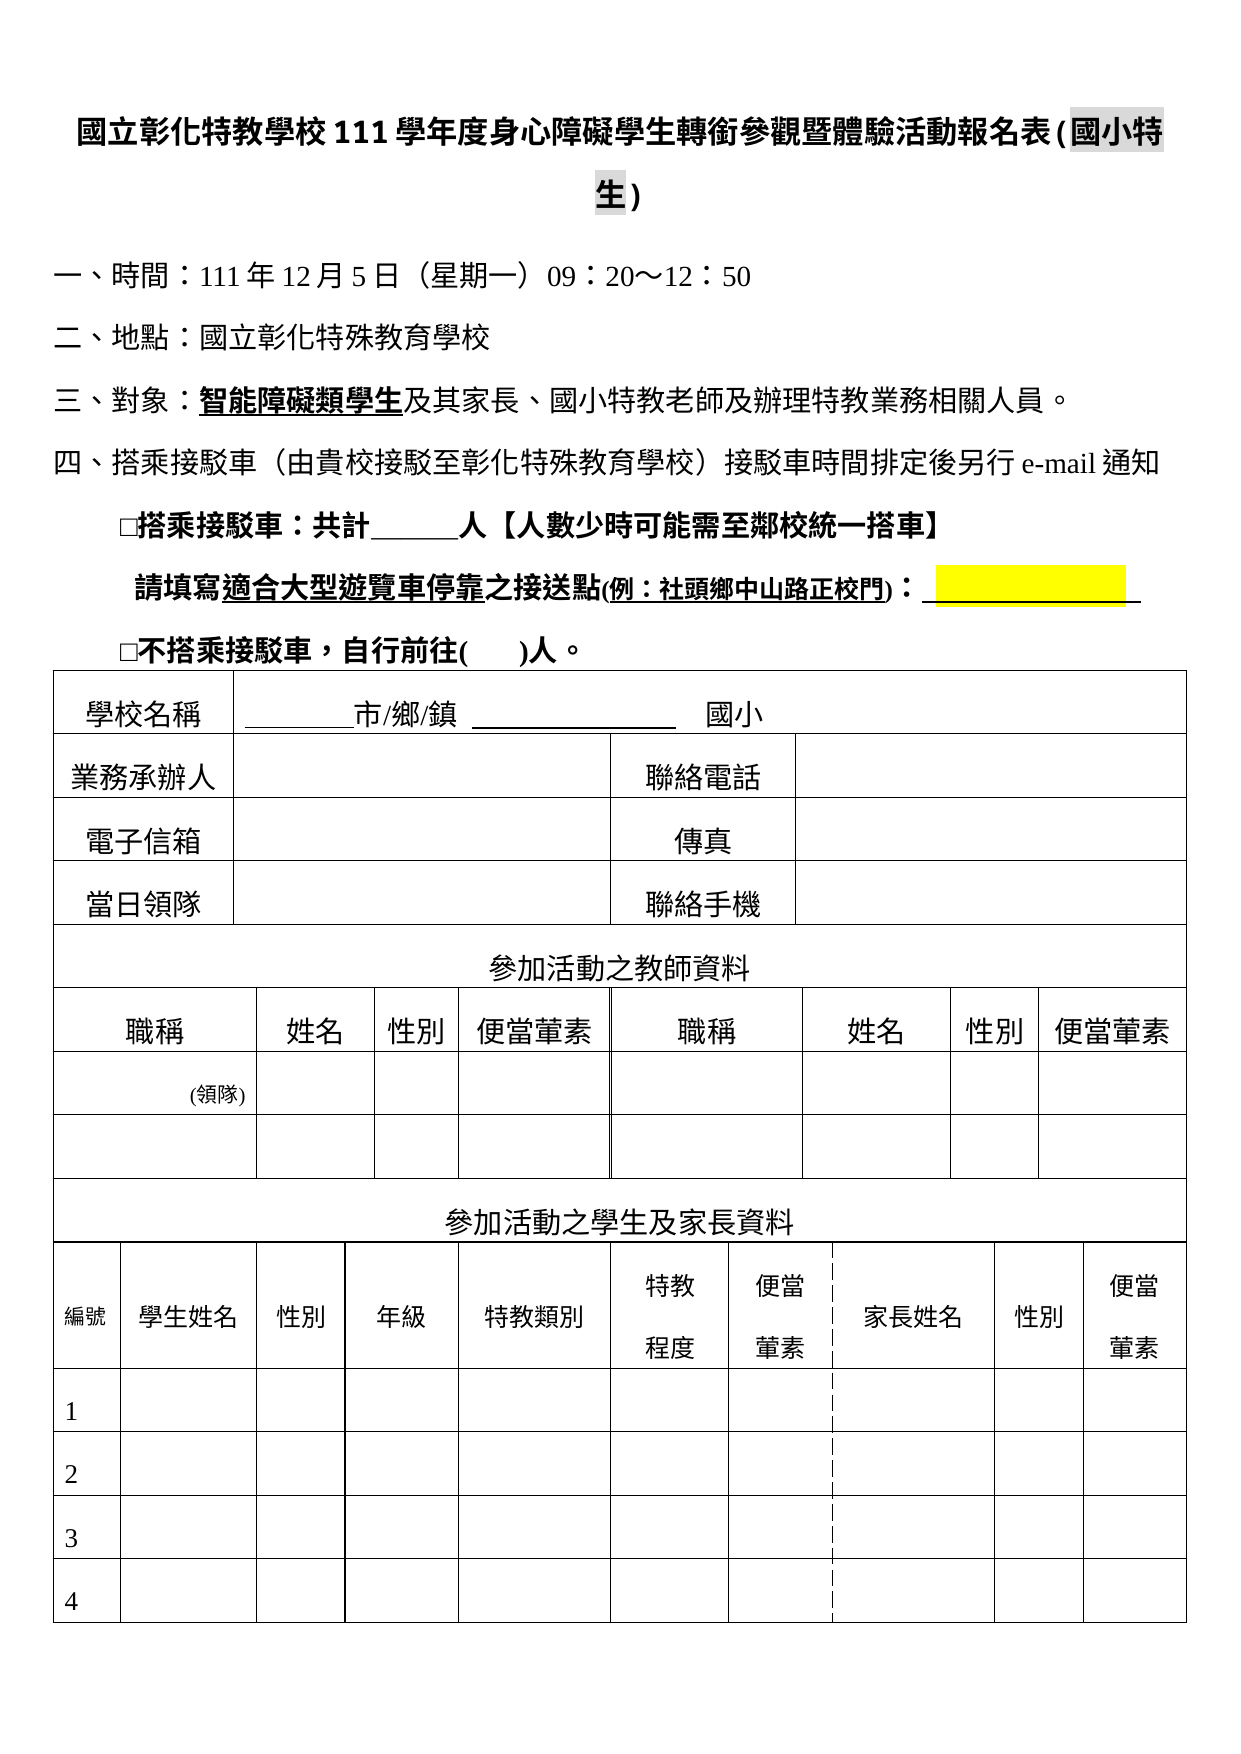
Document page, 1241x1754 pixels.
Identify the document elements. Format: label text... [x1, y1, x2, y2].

table_cell [729, 1496, 832, 1558]
table_cell 姓名 [257, 988, 374, 1051]
table_cell 職稱 [612, 988, 802, 1051]
table_cell 業務承辦人 [54, 734, 233, 797]
table_cell [54, 1432, 120, 1494]
table_cell 年級 [346, 1243, 458, 1367]
table_cell 便當葷素 [1039, 988, 1186, 1051]
table_cell [257, 1115, 374, 1178]
table_cell 便當葷素 [459, 988, 609, 1051]
table_cell 當日領隊 [54, 861, 233, 924]
table_cell [995, 1369, 1083, 1431]
table_cell [459, 1369, 610, 1431]
table_cell 職稱 [54, 988, 256, 1051]
table_cell 編號 [54, 1243, 120, 1367]
table_cell [995, 1432, 1083, 1494]
table_cell [257, 1369, 344, 1431]
table_cell [459, 1496, 610, 1558]
table_cell 傳真 [611, 798, 795, 860]
table_cell 性別 [257, 1243, 344, 1367]
table_cell 特教類別 [459, 1243, 610, 1367]
table_cell [832, 1559, 994, 1622]
text 三、對象：智能障礙類學生及其家長、國小特教老師及辦理特教業務相關人員。 [53, 357, 1187, 419]
table_cell [375, 1052, 458, 1114]
table_header 學校名稱 [54, 671, 233, 733]
table_cell 便當 葷素 [729, 1243, 832, 1367]
table_cell [611, 1559, 728, 1622]
table_cell 特教 程度 [611, 1243, 728, 1367]
table_cell [257, 1496, 344, 1558]
table_cell [346, 1432, 458, 1494]
table_cell [1084, 1369, 1186, 1431]
table_cell [832, 1369, 994, 1431]
table_cell [121, 1559, 256, 1622]
table_cell [234, 861, 610, 924]
table_cell 參加活動之學生及家長資料 [54, 1179, 1186, 1241]
table_cell [459, 1052, 609, 1114]
table_cell 聯絡電話 [611, 734, 795, 797]
table_cell [611, 1369, 728, 1431]
table_cell 性別 [995, 1243, 1083, 1367]
table_cell [346, 1559, 458, 1622]
table_cell [612, 1115, 802, 1178]
text □不搭乘接駁車，自行前往( )人。 [53, 607, 1187, 669]
table_cell [346, 1369, 458, 1431]
table_cell [612, 1052, 802, 1114]
table_cell [1084, 1432, 1186, 1494]
table_cell 電子信箱 [54, 798, 233, 860]
table_cell [796, 798, 1186, 860]
table_cell [121, 1432, 256, 1494]
table_cell [54, 1496, 120, 1558]
table_cell 性別 [951, 988, 1038, 1051]
table_cell 家長姓名 [832, 1243, 994, 1367]
table_cell 學生姓名 [121, 1243, 256, 1367]
table_cell [257, 1559, 344, 1622]
table_cell [1039, 1052, 1186, 1114]
table_cell [346, 1496, 458, 1558]
table_cell [54, 1115, 256, 1178]
table_cell [257, 1052, 374, 1114]
table_cell [459, 1432, 610, 1494]
table_cell [1084, 1559, 1186, 1622]
table_cell [611, 1496, 728, 1558]
table_cell 性別 [375, 988, 458, 1051]
table_header 市/鄉/鎮 國小 [234, 671, 1186, 733]
table_cell (領隊) [54, 1052, 256, 1114]
text 國立彰化特教學校111學年度身心障礙學生轉銜參觀暨體驗活動報名表(國小特生) [53, 88, 1187, 213]
table_cell [796, 734, 1186, 797]
table_cell [832, 1496, 994, 1558]
table_cell [121, 1369, 256, 1431]
table_cell 參加活動之教師資料 [54, 925, 1186, 987]
table_cell [729, 1369, 832, 1431]
table_cell [803, 1115, 950, 1178]
table_cell [121, 1496, 256, 1558]
table_cell [729, 1432, 832, 1494]
table_cell [796, 861, 1186, 924]
table_cell [234, 798, 610, 860]
table_cell [1039, 1115, 1186, 1178]
table_cell [995, 1559, 1083, 1622]
table_cell [803, 1052, 950, 1114]
text 一、時間：111年12月5日（星期一）09：20～12：50 [53, 232, 1187, 294]
table_cell [951, 1052, 1038, 1114]
text 四、搭乘接駁車（由貴校接駁至彰化特殊教育學校）接駁車時間排定後另行e-mail通知 [53, 419, 1187, 482]
table_cell [1084, 1496, 1186, 1558]
table_cell [54, 1559, 120, 1622]
table_cell [611, 1432, 728, 1494]
table_cell [459, 1115, 609, 1178]
table_cell [951, 1115, 1038, 1178]
table_cell [729, 1559, 832, 1622]
table_cell 便當 葷素 [1084, 1243, 1186, 1367]
text 請填寫適合大型遊覽車停靠之接送點(例：社頭鄉中山路正校門)： [53, 544, 1187, 607]
table_cell [54, 1369, 120, 1431]
text □搭乘接駁車：共計＿＿＿人【人數少時可能需至鄰校統一搭車】 [53, 482, 1187, 544]
table_cell 聯絡手機 [611, 861, 795, 924]
table_cell [459, 1559, 610, 1622]
table_cell [832, 1432, 994, 1494]
table_cell 姓名 [803, 988, 950, 1051]
table_cell [257, 1432, 344, 1494]
text 二、地點：國立彰化特殊教育學校 [53, 294, 1187, 357]
table_cell [375, 1115, 458, 1178]
table_cell [234, 734, 610, 797]
table_cell [995, 1496, 1083, 1558]
